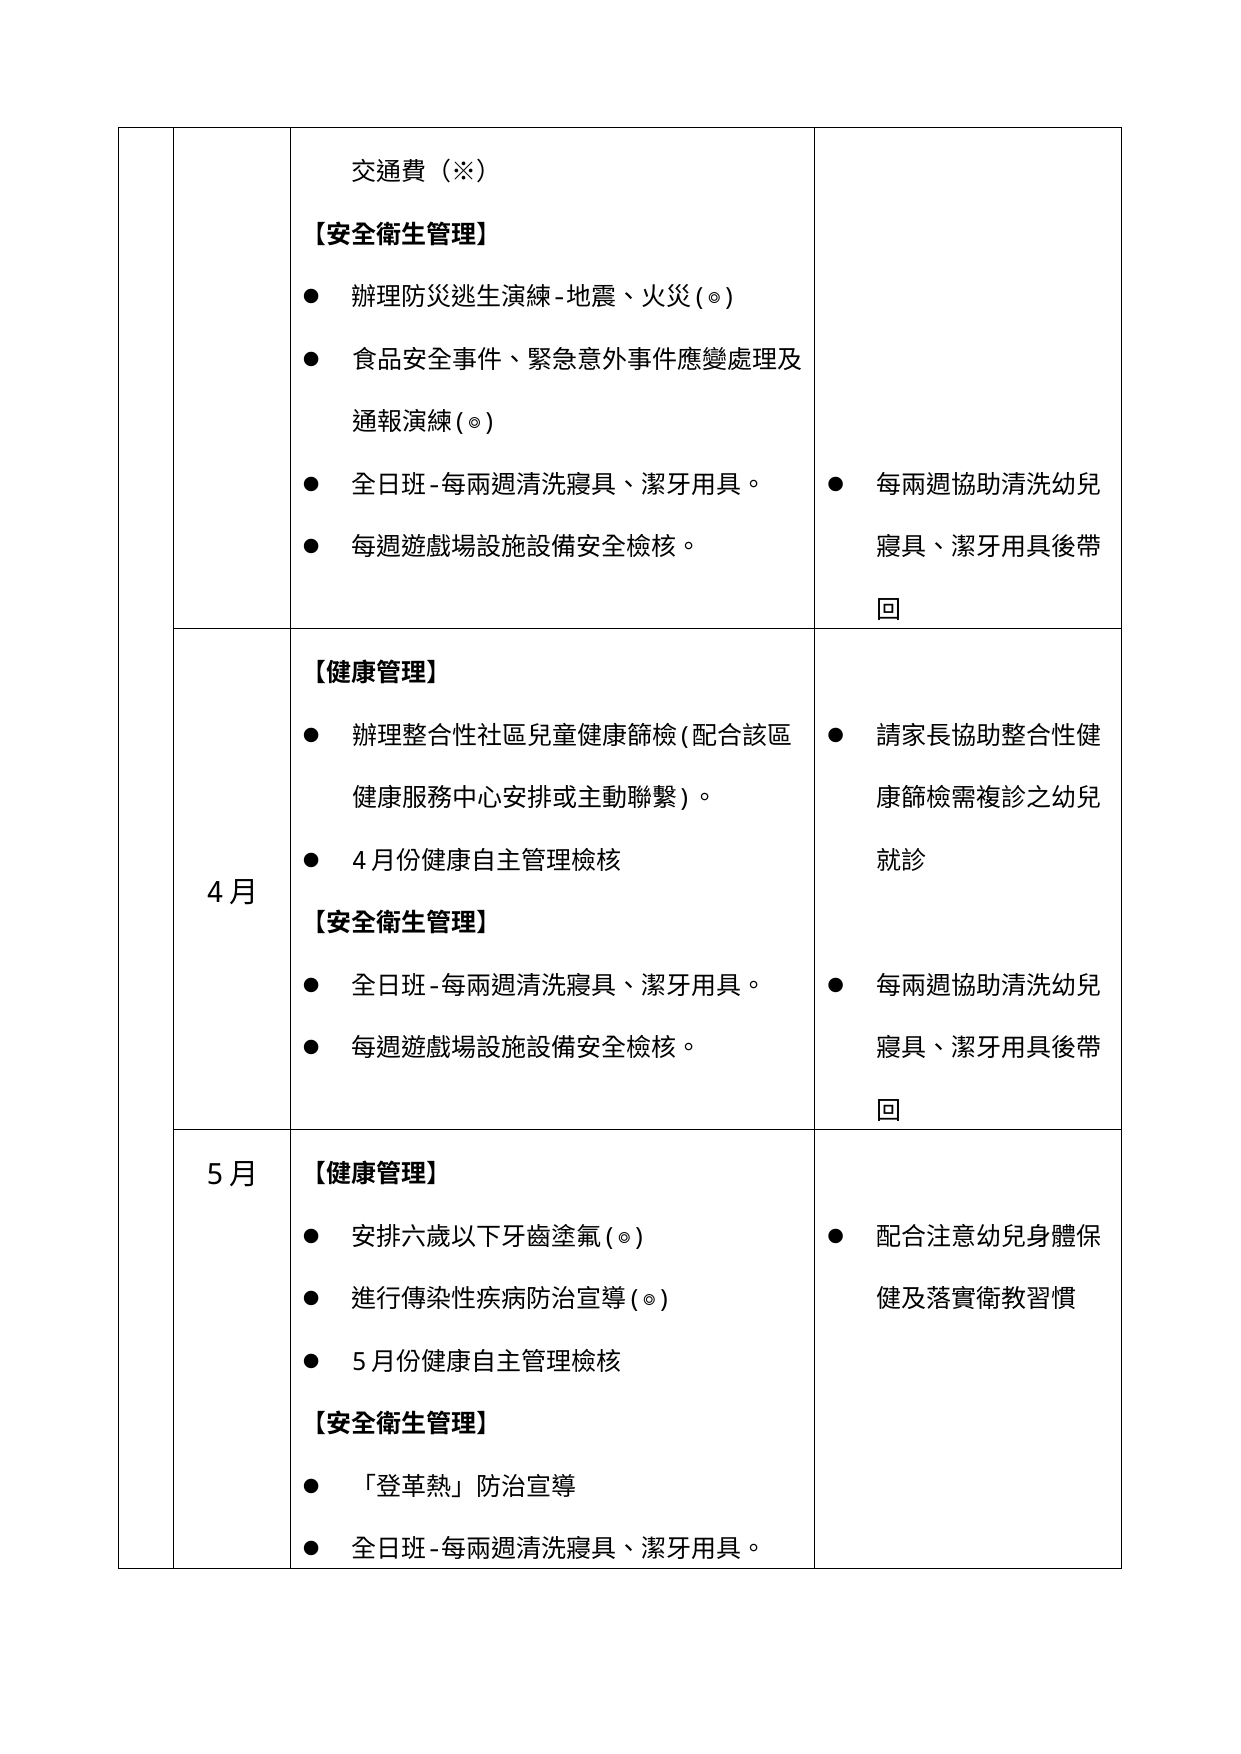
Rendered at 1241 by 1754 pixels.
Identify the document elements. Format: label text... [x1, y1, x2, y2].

table_cell [174, 128, 290, 628]
table_cell 配合注意幼兒視力保健 有需求之家長配合填寫相關申請資料 每兩週協助清洗幼兒寢具、潔牙用具後帶回 [815, 128, 1121, 628]
table_cell 5月 [174, 1130, 290, 1568]
table_cell [119, 128, 173, 1568]
table_cell 請家長協助整合性健康篩檢需複診之幼兒就診 每兩週協助清洗幼兒寢具、潔牙用具後帶回 [815, 629, 1121, 1129]
table_cell 【健康管理】 辦理整合性社區兒童健康篩檢(配合該區健康服務中心安排或主動聯繫)。 4月份健康自主管理檢核 【安全衛生管理】 全日班-每兩週清洗寢具、潔牙用具。 每週遊戲場設施設備安全檢核。 [291, 629, 814, 1129]
table_cell 4月 [174, 629, 290, 1129]
table_cell 配合注意幼兒身體保健及落實衛教習慣 [815, 1130, 1121, 1568]
table_cell 交通費（※） 【安全衛生管理】 辦理防災逃生演練-地震、火災(◎) 食品安全事件、緊急意外事件應變處理及通報演練(◎) 全日班-每兩週清洗寢具、潔牙用具。 每週遊戲場設施設備安全檢核。 [291, 128, 814, 628]
table_cell 【健康管理】 安排六歲以下牙齒塗氟(◎) 進行傳染性疾病防治宣導(◎) 5月份健康自主管理檢核 【安全衛生管理】 「登革熱」防治宣導 全日班-每兩週清洗寢具、潔牙用具。 每週遊戲場設施設備安全檢核。 [291, 1130, 814, 1568]
